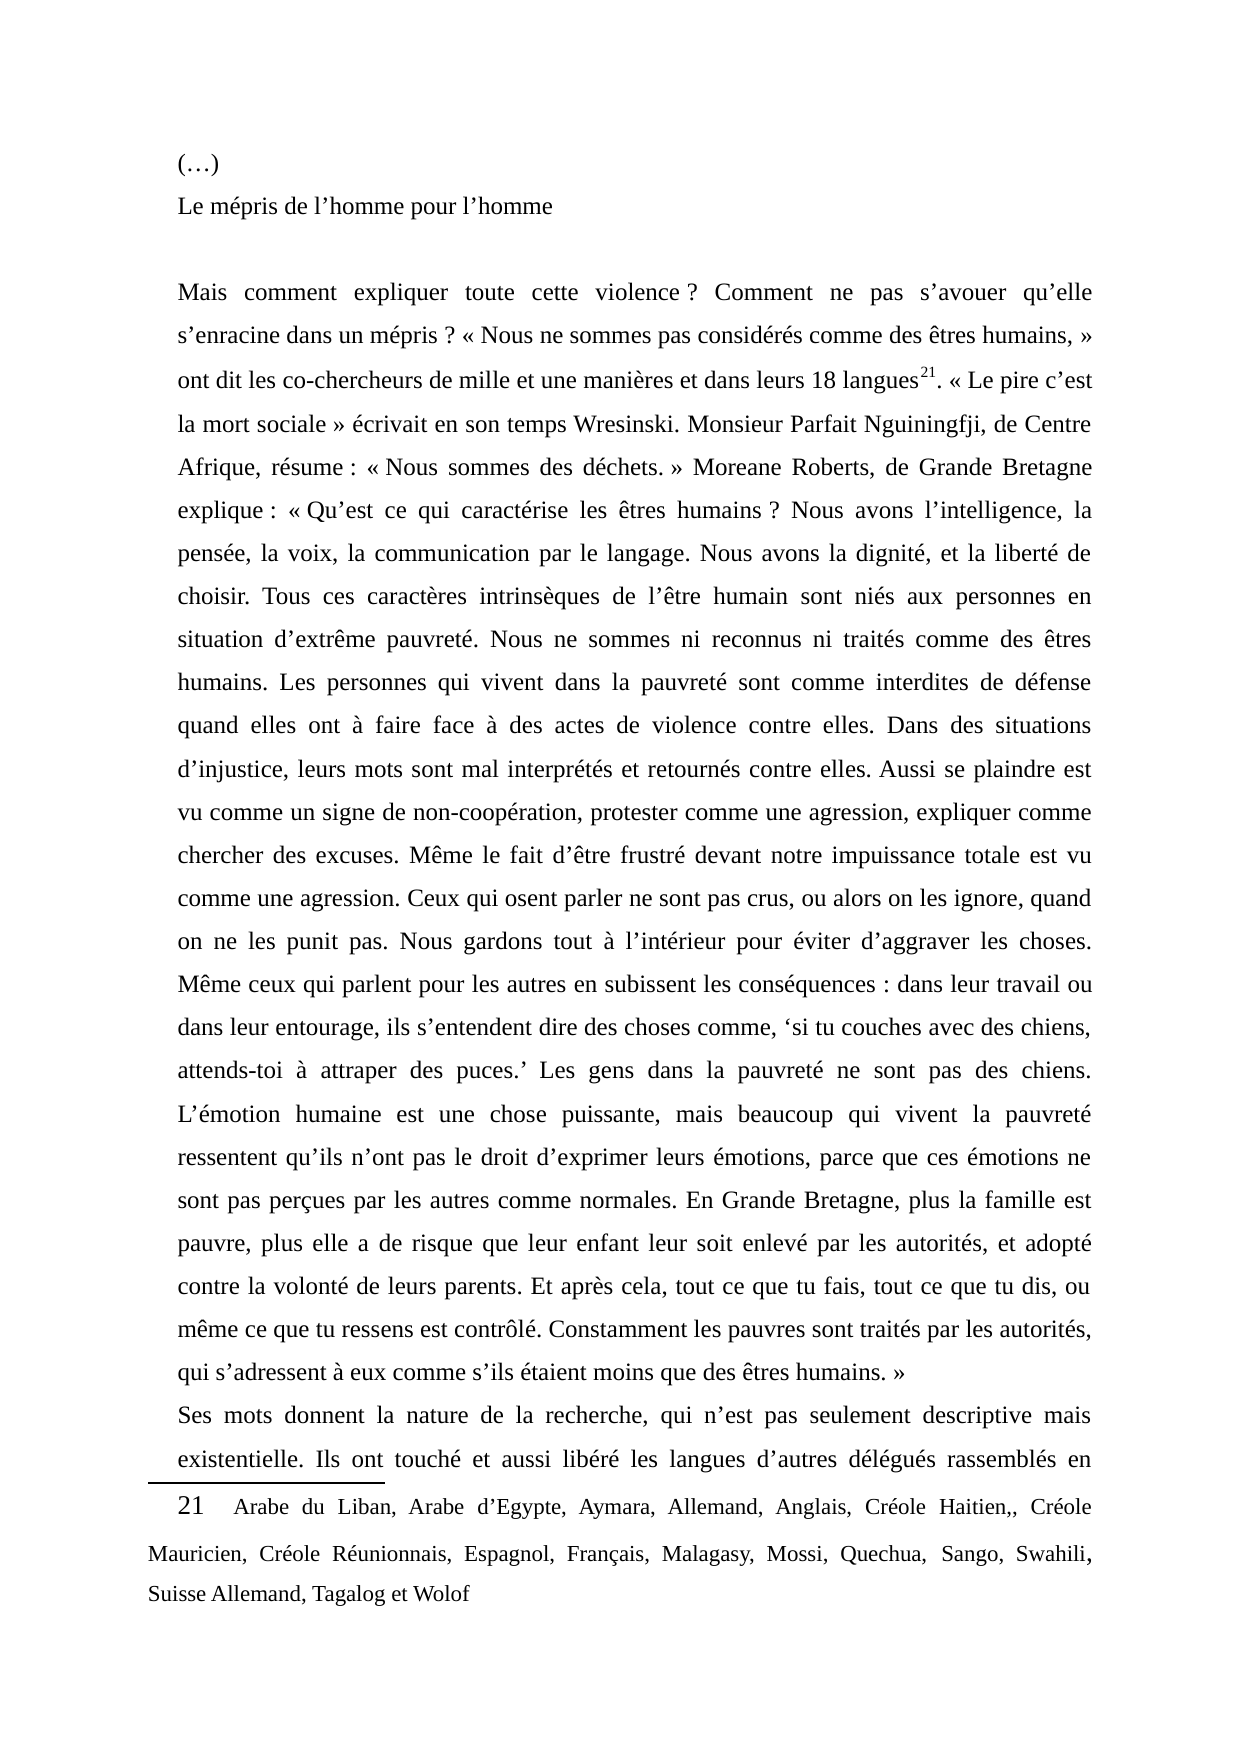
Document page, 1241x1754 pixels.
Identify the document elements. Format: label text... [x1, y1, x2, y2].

text Arabe du Liban, Arabe d’Egypte, Aymara, Allemand, Anglais, Créole Haitien,, Créole Mauricien, Créole Réunionnais, Espagnol, Français, Malagasy, Mossi, Quechua, Sango, Swahili, Suisse Allemand, Tagalog et Wolof [148, 1489, 1093, 1606]
text Le mépris de l’homme pour l’homme [177, 191, 1093, 219]
text (…) [148, 148, 1093, 176]
text Ses mots donnent la nature de la recherche, qui n’est pas seulement descriptive mais existentielle. Ils ont touché et aussi libéré les langues d’autres délégués rassemblés en [177, 1401, 1093, 1472]
text Mais comment expliquer toute cette violence ? Comment ne pas s’avouer qu’elle s’enracine dans un mépris ? « Nous ne sommes pas considérés comme des êtres humains, » ont dit les co-chercheurs de mille et une manières et dans leurs 18 langues. « Le pire c’est la mort sociale » écrivait en son temps Wresinski. Monsieur Parfait Nguiningfji, de Centre Afrique, résume : « Nous sommes des déchets. » Moreane Roberts, de Grande Bretagne explique : « Qu’est ce qui caractérise les êtres humains ? Nous avons l’intelligence, la pensée, la voix, la communication par le langage. Nous avons la dignité, et la liberté de choisir. Tous ces caractères intrinsèques de l’être humain sont niés aux personnes en situation d’extrême pauvreté. Nous ne sommes ni reconnus ni traités comme des êtres humains. Les personnes qui vivent dans la pauvreté sont comme interdites de défense quand elles ont à faire face à des actes de violence contre elles. Dans des situations d’injustice, leurs mots sont mal interprétés et retournés contre elles. Aussi se plaindre est vu comme un signe de non-coopération, protester comme une agression, expliquer comme chercher des excuses. Même le fait d’être frustré devant notre impuissance totale est vu comme une agression. Ceux qui osent parler ne sont pas crus, ou alors on les ignore, quand on ne les punit pas. Nous gardons tout à l’intérieur pour éviter d’aggraver les choses. Même ceux qui parlent pour les autres en subissent les conséquences : dans leur travail ou dans leur entourage, ils s’entendent dire des choses comme, ‘si tu couches avec des chiens, attends-toi à attraper des puces.’ Les gens dans la pauvreté ne sont pas des chiens. L’émotion humaine est une chose puissante, mais beaucoup qui vivent la pauvreté ressentent qu’ils n’ont pas le droit d’exprimer leurs émotions, parce que ces émotions ne sont pas perçues par les autres comme normales. En Grande Bretagne, plus la famille est pauvre, plus elle a de risque que leur enfant leur soit enlevé par les autorités, et adopté contre la volonté de leurs parents. Et après cela, tout ce que tu fais, tout ce que tu dis, ou même ce que tu ressens est contrôlé. Constamment les pauvres sont traités par les autorités, qui s’adressent à eux comme s’ils étaient moins que des êtres humains. » [177, 277, 1093, 1386]
